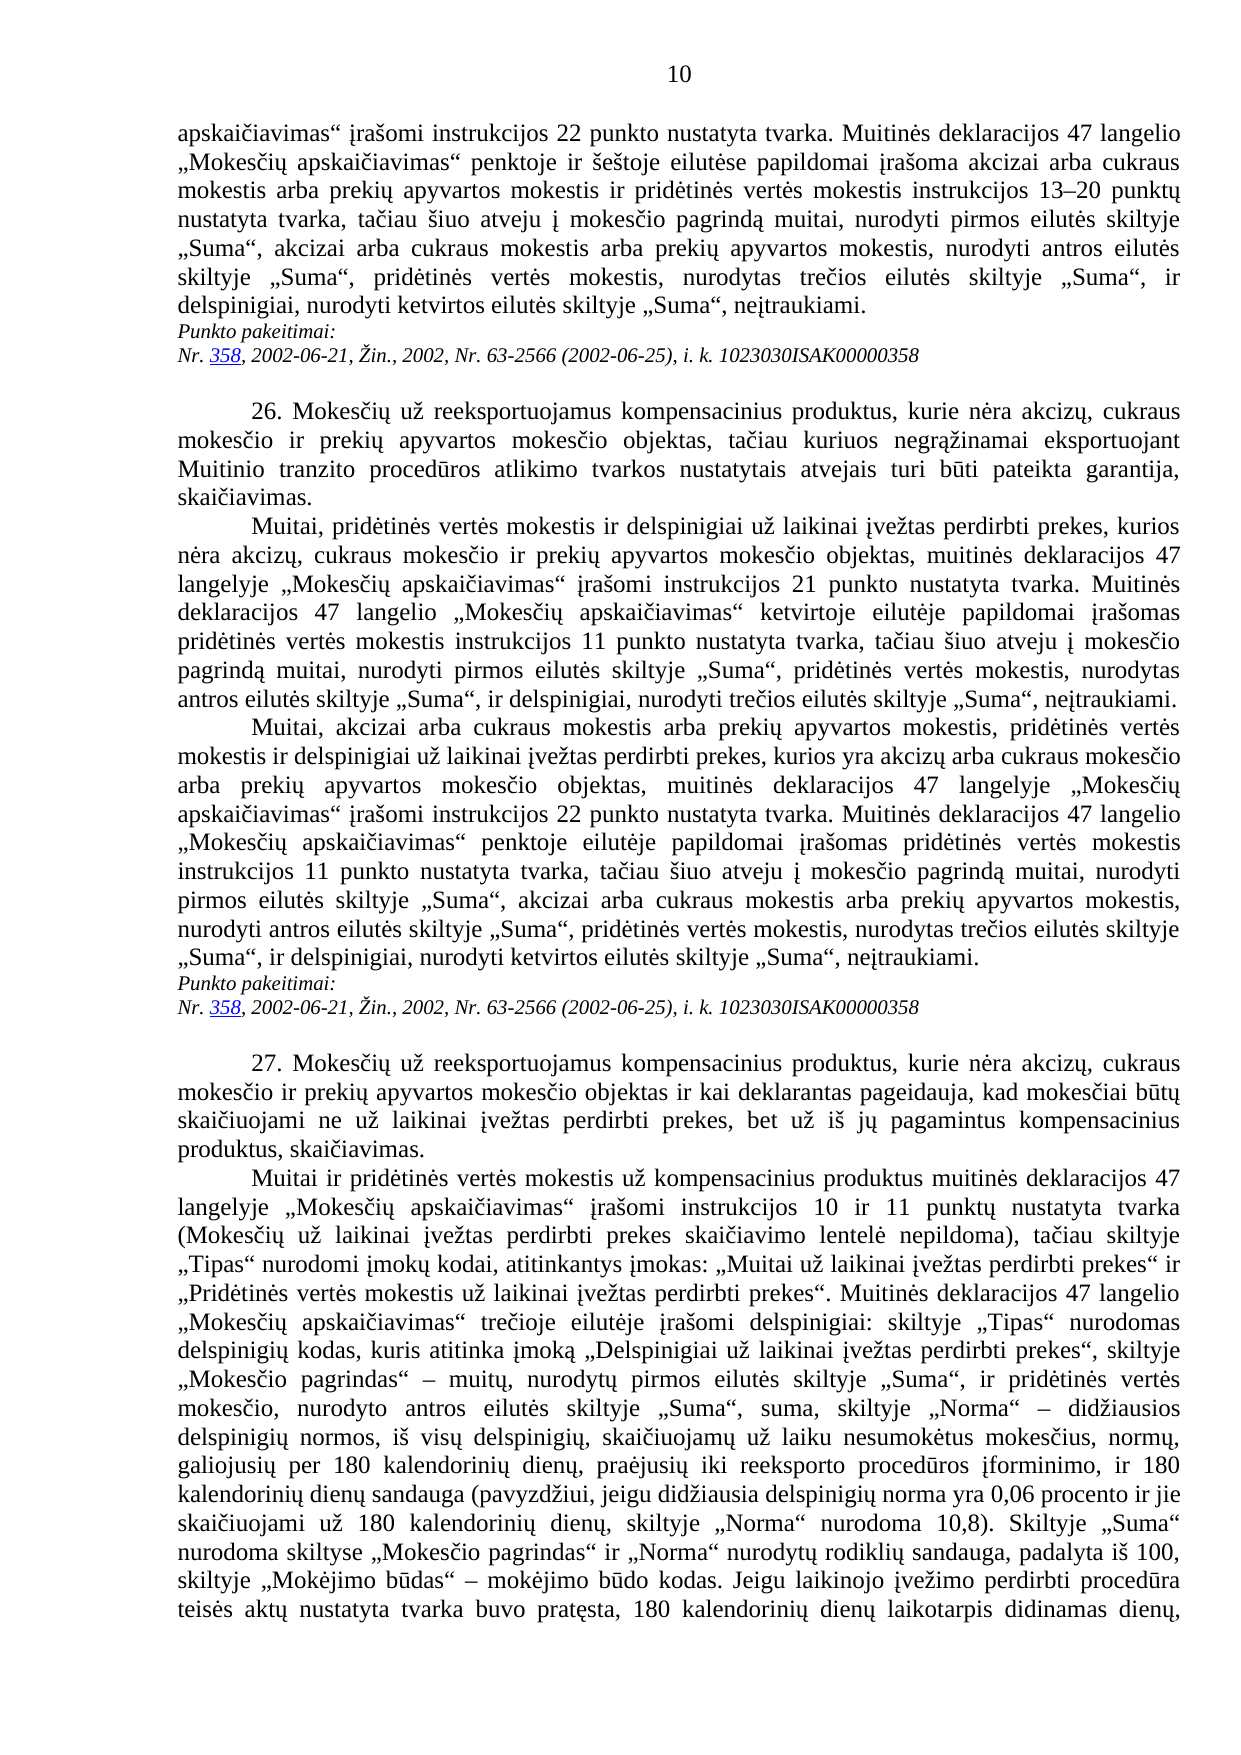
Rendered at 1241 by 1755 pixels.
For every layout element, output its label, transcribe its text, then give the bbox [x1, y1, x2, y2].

text Muitai, akcizai arba cukraus mokestis arba prekių apyvartos mokestis, pridėtinės vertės mokestis ir delspinigiai už laikinai įvežtas perdirbti prekes, kurios yra akcizų arba cukraus mokesčio arba prekių apyvartos mokesčio objektas, muitinės deklaracijos 47 langelyje „Mokesčių apskaičiavimas“ įrašomi instrukcijos 22 punkto nustatyta tvarka. Muitinės deklaracijos 47 langelio „Mokesčių apskaičiavimas“ penktoje eilutėje papildomai įrašomas pridėtinės vertės mokestis instrukcijos 11 punkto nustatyta tvarka, tačiau šiuo atveju į mokesčio pagrindą muitai, nurodyti pirmos eilutės skiltyje „Suma“, akcizai arba cukraus mokestis arba prekių apyvartos mokestis, nurodyti antros eilutės skiltyje „Suma“, pridėtinės vertės mokestis, nurodytas trečios eilutės skiltyje „Suma“, ir delspinigiai, nurodyti ketvirtos eilutės skiltyje „Suma“, neįtraukiami. [177, 712, 1181, 971]
text Nr. 358, 2002-06-21, Žin., 2002, Nr. 63-2566 (2002-06-25), i. k. 1023030ISAK00000358 [177, 343, 1181, 367]
text 27. Mokesčių už reeksportuojamus kompensacinius produktus, kurie nėra akcizų, cukraus mokesčio ir prekių apyvartos mokesčio objektas ir kai deklarantas pageidauja, kad mokesčiai būtų skaičiuojami ne už laikinai įvežtas perdirbti prekes, bet už iš jų pagamintus kompensacinius produktus, skaičiavimas. [177, 1048, 1181, 1163]
text 26. Mokesčių už reeksportuojamus kompensacinius produktus, kurie nėra akcizų, cukraus mokesčio ir prekių apyvartos mokesčio objektas, tačiau kuriuos negrąžinamai eksportuojant Muitinio tranzito procedūros atlikimo tvarkos nustatytais atvejais turi būti pateikta garantija, skaičiavimas. [177, 396, 1181, 511]
text Muitai, pridėtinės vertės mokestis ir delspinigiai už laikinai įvežtas perdirbti prekes, kurios nėra akcizų, cukraus mokesčio ir prekių apyvartos mokesčio objektas, muitinės deklaracijos 47 langelyje „Mokesčių apskaičiavimas“ įrašomi instrukcijos 21 punkto nustatyta tvarka. Muitinės deklaracijos 47 langelio „Mokesčių apskaičiavimas“ ketvirtoje eilutėje papildomai įrašomas pridėtinės vertės mokestis instrukcijos 11 punkto nustatyta tvarka, tačiau šiuo atveju į mokesčio pagrindą muitai, nurodyti pirmos eilutės skiltyje „Suma“, pridėtinės vertės mokestis, nurodytas antros eilutės skiltyje „Suma“, ir delspinigiai, nurodyti trečios eilutės skiltyje „Suma“, neįtraukiami. [177, 511, 1181, 712]
text Punkto pakeitimai: [177, 971, 1181, 995]
text Nr. 358, 2002-06-21, Žin., 2002, Nr. 63-2566 (2002-06-25), i. k. 1023030ISAK00000358 [177, 995, 1181, 1019]
text Punkto pakeitimai: [177, 319, 1181, 343]
text Muitai ir pridėtinės vertės mokestis už kompensacinius produktus muitinės deklaracijos 47 langelyje „Mokesčių apskaičiavimas“ įrašomi instrukcijos 10 ir 11 punktų nustatyta tvarka (Mokesčių už laikinai įvežtas perdirbti prekes skaičiavimo lentelė nepildoma), tačiau skiltyje „Tipas“ nurodomi įmokų kodai, atitinkantys įmokas: „Muitai už laikinai įvežtas perdirbti prekes“ ir „Pridėtinės vertės mokestis už laikinai įvežtas perdirbti prekes“. Muitinės deklaracijos 47 langelio „Mokesčių apskaičiavimas“ trečioje eilutėje įrašomi delspinigiai: skiltyje „Tipas“ nurodomas delspinigių kodas, kuris atitinka įmoką „Delspinigiai už laikinai įvežtas perdirbti prekes“, skiltyje „Mokesčio pagrindas“ – muitų, nurodytų pirmos eilutės skiltyje „Suma“, ir pridėtinės vertės mokesčio, nurodyto antros eilutės skiltyje „Suma“, suma, skiltyje „Norma“ – didžiausios delspinigių normos, iš visų delspinigių, skaičiuojamų už laiku nesumokėtus mokesčius, normų, galiojusių per 180 kalendorinių dienų, praėjusių iki reeksporto procedūros įforminimo, ir 180 kalendorinių dienų sandauga (pavyzdžiui, jeigu didžiausia delspinigių norma yra 0,06 procento ir jie skaičiuojami už 180 kalendorinių dienų, skiltyje „Norma“ nurodoma 10,8). Skiltyje „Suma“ nurodoma skiltyse „Mokesčio pagrindas“ ir „Norma“ nurodytų rodiklių sandauga, padalyta iš 100, skiltyje „Mokėjimo būdas“ – mokėjimo būdo kodas. Jeigu laikinojo įvežimo perdirbti procedūra teisės aktų nustatyta tvarka buvo pratęsta, 180 kalendorinių dienų laikotarpis didinamas dienų, [177, 1163, 1181, 1623]
text apskaičiavimas“ įrašomi instrukcijos 22 punkto nustatyta tvarka. Muitinės deklaracijos 47 langelio „Mokesčių apskaičiavimas“ penktoje ir šeštoje eilutėse papildomai įrašoma akcizai arba cukraus mokestis arba prekių apyvartos mokestis ir pridėtinės vertės mokestis instrukcijos 13–20 punktų nustatyta tvarka, tačiau šiuo atveju į mokesčio pagrindą muitai, nurodyti pirmos eilutės skiltyje „Suma“, akcizai arba cukraus mokestis arba prekių apyvartos mokestis, nurodyti antros eilutės skiltyje „Suma“, pridėtinės vertės mokestis, nurodytas trečios eilutės skiltyje „Suma“, ir delspinigiai, nurodyti ketvirtos eilutės skiltyje „Suma“, neįtraukiami. [177, 118, 1181, 319]
